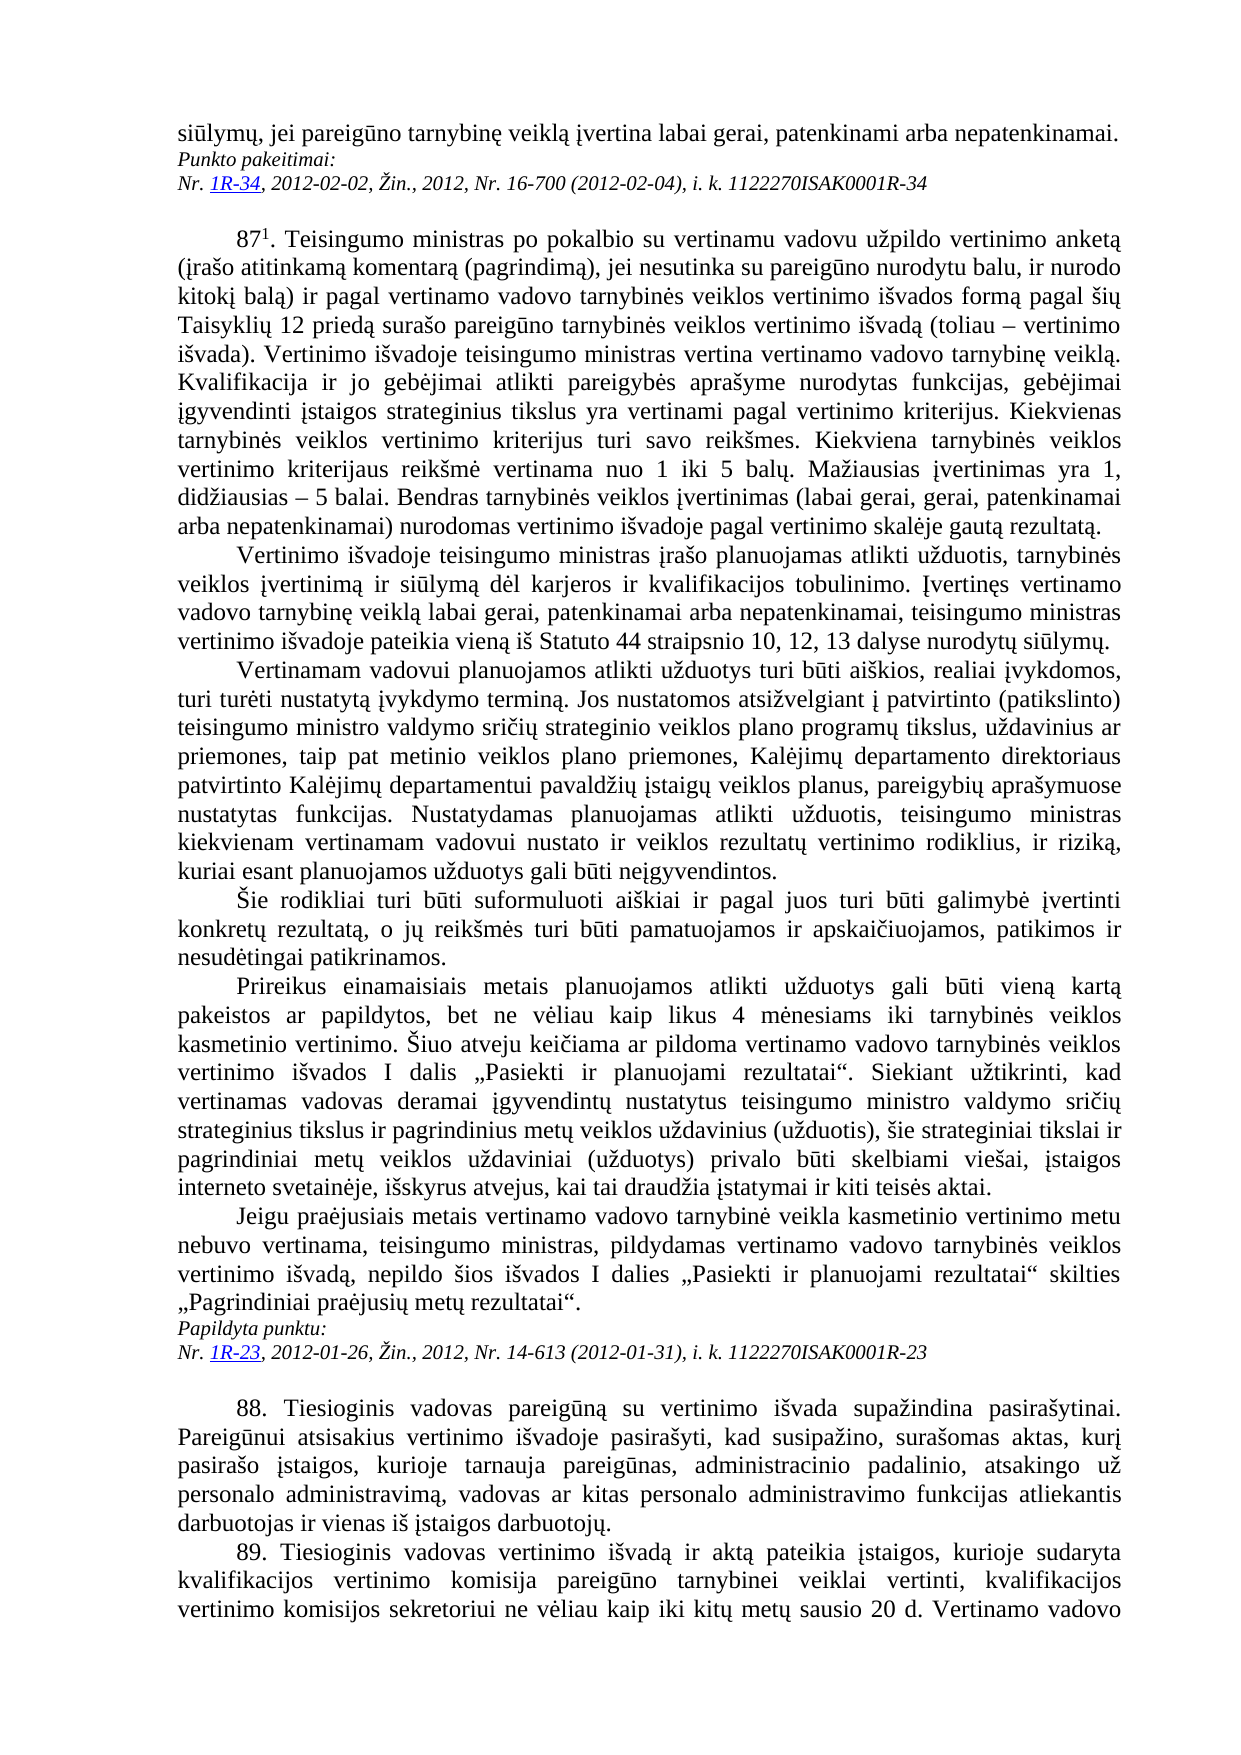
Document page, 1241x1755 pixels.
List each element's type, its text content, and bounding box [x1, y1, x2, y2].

text Punkto pakeitimai: [177, 147, 1122, 171]
text 871. Teisingumo ministras po pokalbio su vertinamu vadovu užpildo vertinimo anketą (įrašo atitinkamą komentarą (pagrindimą), jei nesutinka su pareigūno nurodytu balu, ir nurodo kitokį balą) ir pagal vertinamo vadovo tarnybinės veiklos vertinimo išvados formą pagal šių Taisyklių 12 priedą surašo pareigūno tarnybinės veiklos vertinimo išvadą (toliau – vertinimo išvada). Vertinimo išvadoje teisingumo ministras vertina vertinamo vadovo tarnybinę veiklą. Kvalifikacija ir jo gebėjimai atlikti pareigybės aprašyme nurodytas funkcijas, gebėjimai įgyvendinti įstaigos strateginius tikslus yra vertinami pagal vertinimo kriterijus. Kiekvienas tarnybinės veiklos vertinimo kriterijus turi savo reikšmes. Kiekviena tarnybinės veiklos vertinimo kriterijaus reikšmė vertinama nuo 1 iki 5 balų. Mažiausias įvertinimas yra 1, didžiausias – 5 balai. Bendras tarnybinės veiklos įvertinimas (labai gerai, gerai, patenkinamai arba nepatenkinamai) nurodomas vertinimo išvadoje pagal vertinimo skalėje gautą rezultatą. [177, 224, 1122, 540]
text siūlymų, jei pareigūno tarnybinę veiklą įvertina labai gerai, patenkinami arba nepatenkinamai. [177, 118, 1122, 147]
text Vertinamam vadovui planuojamos atlikti užduotys turi būti aiškios, realiai įvykdomos, turi turėti nustatytą įvykdymo terminą. Jos nustatomos atsižvelgiant į patvirtinto (patikslinto) teisingumo ministro valdymo sričių strateginio veiklos plano programų tikslus, uždavinius ar priemones, taip pat metinio veiklos plano priemones, Kalėjimų departamento direktoriaus patvirtinto Kalėjimų departamentui pavaldžių įstaigų veiklos planus, pareigybių aprašymuose nustatytas funkcijas. Nustatydamas planuojamas atlikti užduotis, teisingumo ministras kiekvienam vertinamam vadovui nustato ir veiklos rezultatų vertinimo rodiklius, ir riziką, kuriai esant planuojamos užduotys gali būti neįgyvendintos. [177, 655, 1122, 885]
text Šie rodikliai turi būti suformuluoti aiškiai ir pagal juos turi būti galimybė įvertinti konkretų rezultatą, o jų reikšmės turi būti pamatuojamos ir apskaičiuojamos, patikimos ir nesudėtingai patikrinamos. [177, 885, 1122, 971]
text Nr. 1R-34, 2012-02-02, Žin., 2012, Nr. 16-700 (2012-02-04), i. k. 1122270ISAK0001R-34 [177, 171, 1122, 195]
text Papildyta punktu: [177, 1316, 1122, 1340]
text Nr. 1R-23, 2012-01-26, Žin., 2012, Nr. 14-613 (2012-01-31), i. k. 1122270ISAK0001R-23 [177, 1340, 1122, 1364]
text Prireikus einamaisiais metais planuojamos atlikti užduotys gali būti vieną kartą pakeistos ar papildytos, bet ne vėliau kaip likus 4 mėnesiams iki tarnybinės veiklos kasmetinio vertinimo. Šiuo atveju keičiama ar pildoma vertinamo vadovo tarnybinės veiklos vertinimo išvados I dalis „Pasiekti ir planuojami rezultatai“. Siekiant užtikrinti, kad vertinamas vadovas deramai įgyvendintų nustatytus teisingumo ministro valdymo sričių strateginius tikslus ir pagrindinius metų veiklos uždavinius (užduotis), šie strateginiai tikslai ir pagrindiniai metų veiklos uždaviniai (užduotys) privalo būti skelbiami viešai, įstaigos interneto svetainėje, išskyrus atvejus, kai tai draudžia įstatymai ir kiti teisės aktai. [177, 971, 1122, 1201]
text Jeigu praėjusiais metais vertinamo vadovo tarnybinė veikla kasmetinio vertinimo metu nebuvo vertinama, teisingumo ministras, pildydamas vertinamo vadovo tarnybinės veiklos vertinimo išvadą, nepildo šios išvados I dalies „Pasiekti ir planuojami rezultatai“ skilties „Pagrindiniai praėjusių metų rezultatai“. [177, 1201, 1122, 1316]
text 88. Tiesioginis vadovas pareigūną su vertinimo išvada supažindina pasirašytinai. Pareigūnui atsisakius vertinimo išvadoje pasirašyti, kad susipažino, surašomas aktas, kurį pasirašo įstaigos, kurioje tarnauja pareigūnas, administracinio padalinio, atsakingo už personalo administravimą, vadovas ar kitas personalo administravimo funkcijas atliekantis darbuotojas ir vienas iš įstaigos darbuotojų. [177, 1393, 1122, 1537]
text Vertinimo išvadoje teisingumo ministras įrašo planuojamas atlikti užduotis, tarnybinės veiklos įvertinimą ir siūlymą dėl karjeros ir kvalifikacijos tobulinimo. Įvertinęs vertinamo vadovo tarnybinę veiklą labai gerai, patenkinamai arba nepatenkinamai, teisingumo ministras vertinimo išvadoje pateikia vieną iš Statuto 44 straipsnio 10, 12, 13 dalyse nurodytų siūlymų. [177, 540, 1122, 655]
text 89. Tiesioginis vadovas vertinimo išvadą ir aktą pateikia įstaigos, kurioje sudaryta kvalifikacijos vertinimo komisija pareigūno tarnybinei veiklai vertinti, kvalifikacijos vertinimo komisijos sekretoriui ne vėliau kaip iki kitų metų sausio 20 d. Vertinamo vadovo [177, 1537, 1122, 1623]
